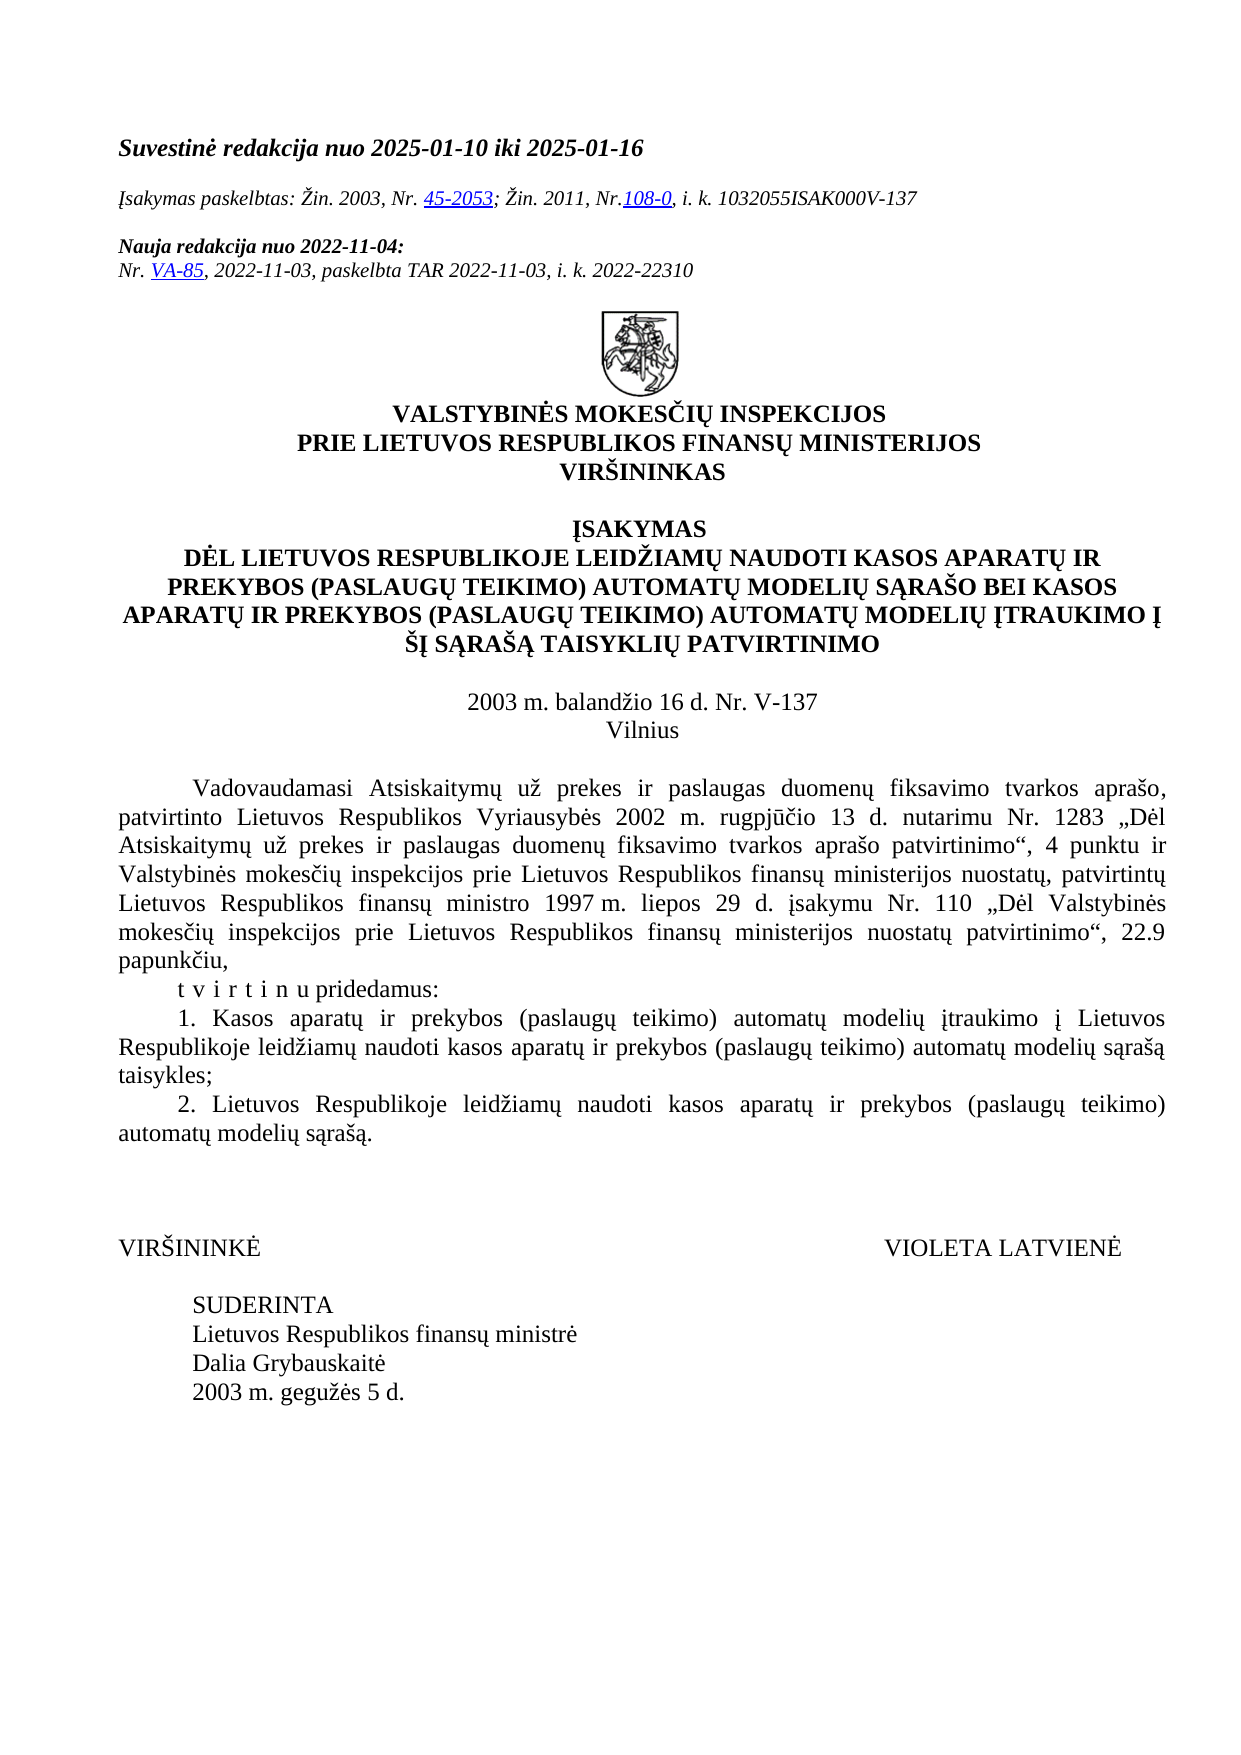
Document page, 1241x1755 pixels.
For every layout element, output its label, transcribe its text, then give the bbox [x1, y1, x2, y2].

text SUDERINTA [118, 1291, 1167, 1319]
text VALSTYBINĖS MOKESČIŲ INSPEKCIJOS PRIE LIETUVOS RESPUBLIKOS FINANSŲ MINISTERIJOS VIRŠININKAS [118, 399, 1167, 486]
text 1. Kasos aparatų ir prekybos (paslaugų teikimo) automatų modelių įtraukimo į Lietuvos Respublikoje leidžiamų naudoti kasos aparatų ir prekybos (paslaugų teikimo) automatų modelių sąrašą taisykles; [118, 1003, 1167, 1089]
text Vilnius [118, 716, 1167, 744]
text 2003 m. balandžio 16 d. Nr. V-137 [118, 687, 1167, 716]
text Suvestinė redakcija nuo 2025-01-10 iki 2025-01-16 [118, 133, 1167, 162]
text 2. Lietuvos Respublikoje leidžiamų naudoti kasos aparatų ir prekybos (paslaugų teikimo) automatų modelių sąrašą. [118, 1089, 1167, 1147]
text Nr. VA-85, 2022-11-03, paskelbta TAR 2022-11-03, i. k. 2022-22310 [118, 258, 1167, 282]
text Dalia Grybauskaitė [118, 1348, 1167, 1377]
text Įsakymas paskelbtas: Žin. 2003, Nr. 45-2053; Žin. 2011, Nr.108-0, i. k. 1032055ISAK000V-137 [118, 186, 1167, 210]
text tvirtinu pridedamus: [118, 974, 1167, 1003]
text VIRŠININKĖ VIOLETA LATVIENĖ [118, 1233, 1167, 1262]
text ĮSAKYMAS [118, 514, 1167, 543]
text Nauja redakcija nuo 2022-11-04: [118, 234, 1167, 258]
text Lietuvos Respublikos finansų ministrė [118, 1319, 1167, 1348]
text Vadovaudamasi Atsiskaitymų už prekes ir paslaugas duomenų fiksavimo tvarkos aprašo, patvirtinto Lietuvos Respublikos Vyriausybės 2002 m. rugpjūčio 13 d. nutarimu Nr. 1283 „Dėl Atsiskaitymų už prekes ir paslaugas duomenų fiksavimo tvarkos aprašo patvirtinimo“, 4 punktu ir Valstybinės mokesčių inspekcijos prie Lietuvos Respublikos finansų ministerijos nuostatų, patvirtintų Lietuvos Respublikos finansų ministro 1997 m. liepos 29 d. įsakymu Nr. 110 „Dėl Valstybinės mokesčių inspekcijos prie Lietuvos Respublikos finansų ministerijos nuostatų patvirtinimo“, 22.9 papunkčiu, [118, 773, 1167, 974]
text DĖL LIETUVOS RESPUBLIKOJE LEIDŽIAMŲ NAUDOTI KASOS APARATŲ IR PREKYBOS (PASLAUGŲ TEIKIMO) AUTOMATŲ MODELIŲ SĄRAŠO BEI KASOS APARATŲ IR PREKYBOS (PASLAUGŲ TEIKIMO) AUTOMATŲ MODELIŲ ĮTRAUKIMO Į ŠĮ SĄRAŠĄ TAISYKLIŲ PATVIRTINIMO [118, 543, 1167, 658]
text 2003 m. gegužės 5 d. [118, 1377, 1167, 1406]
